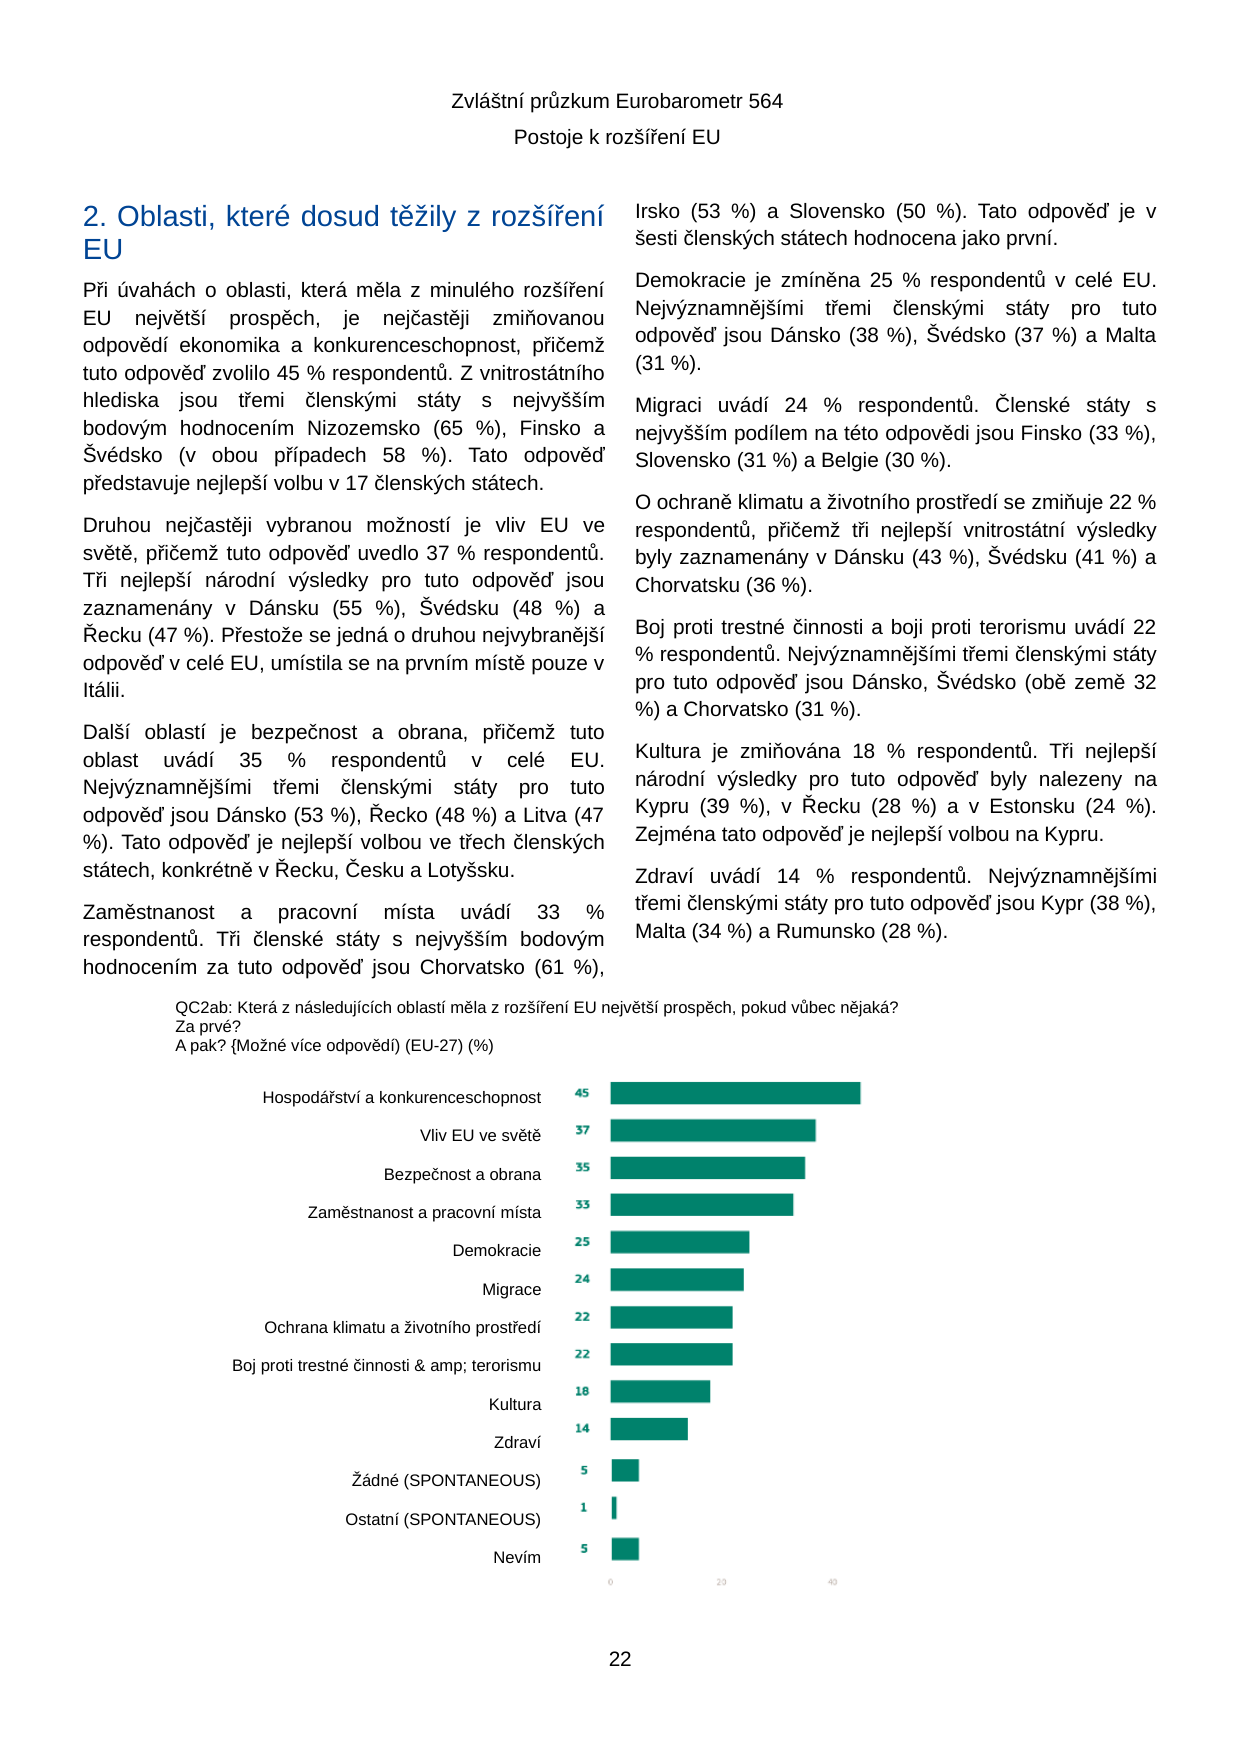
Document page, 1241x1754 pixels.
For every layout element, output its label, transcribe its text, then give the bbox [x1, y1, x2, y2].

text Irsko (53 %) a Slovensko (50 %). Tato odpověď je v šesti členských státech hodnocena jako první. [635, 199, 1157, 250]
subtitle 2. Oblasti, které dosud těžily z rozšíření EU [83, 199, 605, 266]
picture [566, 1072, 877, 1601]
text O ochraně klimatu a životního prostředí se zmiňuje 22 % respondentů, přičemž tři nejlepší vnitrostátní výsledky byly zaznamenány v Dánsku (43 %), Švédsku (41 %) a Chorvatsku (36 %). [635, 490, 1157, 596]
text Další oblastí je bezpečnost a obrana, přičemž tuto oblast uvádí 35 % respondentů v celé EU. Nejvýznamnějšími třemi členskými státy pro tuto odpověď jsou Dánsko (53 %), Řecko (48 %) a Litva (47 %). Tato odpověď je nejlepší volbou ve třech členských státech, konkrétně v Řecku, Česku a Lotyšsku. [83, 720, 605, 881]
text Zdraví uvádí 14 % respondentů. Nejvýznamnějšími třemi členskými státy pro tuto odpověď jsou Kypr (38 %), Malta (34 %) a Rumunsko (28 %). [635, 864, 1157, 943]
text Kultura je zmiňována 18 % respondentů. Tři nejlepší národní výsledky pro tuto odpověď byly nalezeny na Kypru (39 %), v Řecku (28 %) a v Estonsku (24 %). Zejména tato odpověď je nejlepší volbou na Kypru. [635, 739, 1157, 846]
text Boj proti trestné činnosti a boji proti terorismu uvádí 22 % respondentů. Nejvýznamnějšími třemi členskými státy pro tuto odpověď jsou Dánsko, Švédsko (obě země 32 %) a Chorvatsko (31 %). [635, 614, 1157, 721]
text Při úvahách o oblasti, která měla z minulého rozšíření EU největší prospěch, je nejčastěji zmiňovanou odpovědí ekonomika a konkurenceschopnost, přičemž tuto odpověď zvolilo 45 % respondentů. Z vnitrostátního hlediska jsou třemi členskými státy s nejvyšším bodovým hodnocením Nizozemsko (65 %), Finsko a Švédsko (v obou případech 58 %). Tato odpověď představuje nejlepší volbu v 17 členských státech. [83, 278, 605, 495]
text Demokracie je zmíněna 25 % respondentů v celé EU. Nejvýznamnějšími třemi členskými státy pro tuto odpověď jsou Dánsko (38 %), Švédsko (37 %) a Malta (31 %). [635, 268, 1157, 375]
text Migraci uvádí 24 % respondentů. Členské státy s nejvyšším podílem na této odpovědi jsou Finsko (33 %), Slovensko (31 %) a Belgie (30 %). [635, 393, 1157, 472]
text Zaměstnanost a pracovní místa uvádí 33 % respondentů. Tři členské státy s nejvyšším bodovým hodnocením za tuto odpověď jsou Chorvatsko (61 %), [83, 899, 605, 978]
text Druhou nejčastěji vybranou možností je vliv EU ve světě, přičemž tuto odpověď uvedlo 37 % respondentů. Tři nejlepší národní výsledky pro tuto odpověď jsou zaznamenány v Dánsku (55 %), Švédsku (48 %) a Řecku (47 %). Přestože se jedná o druhou nejvybranější odpověď v celé EU, umístila se na prvním místě pouze v Itálii. [83, 513, 605, 702]
